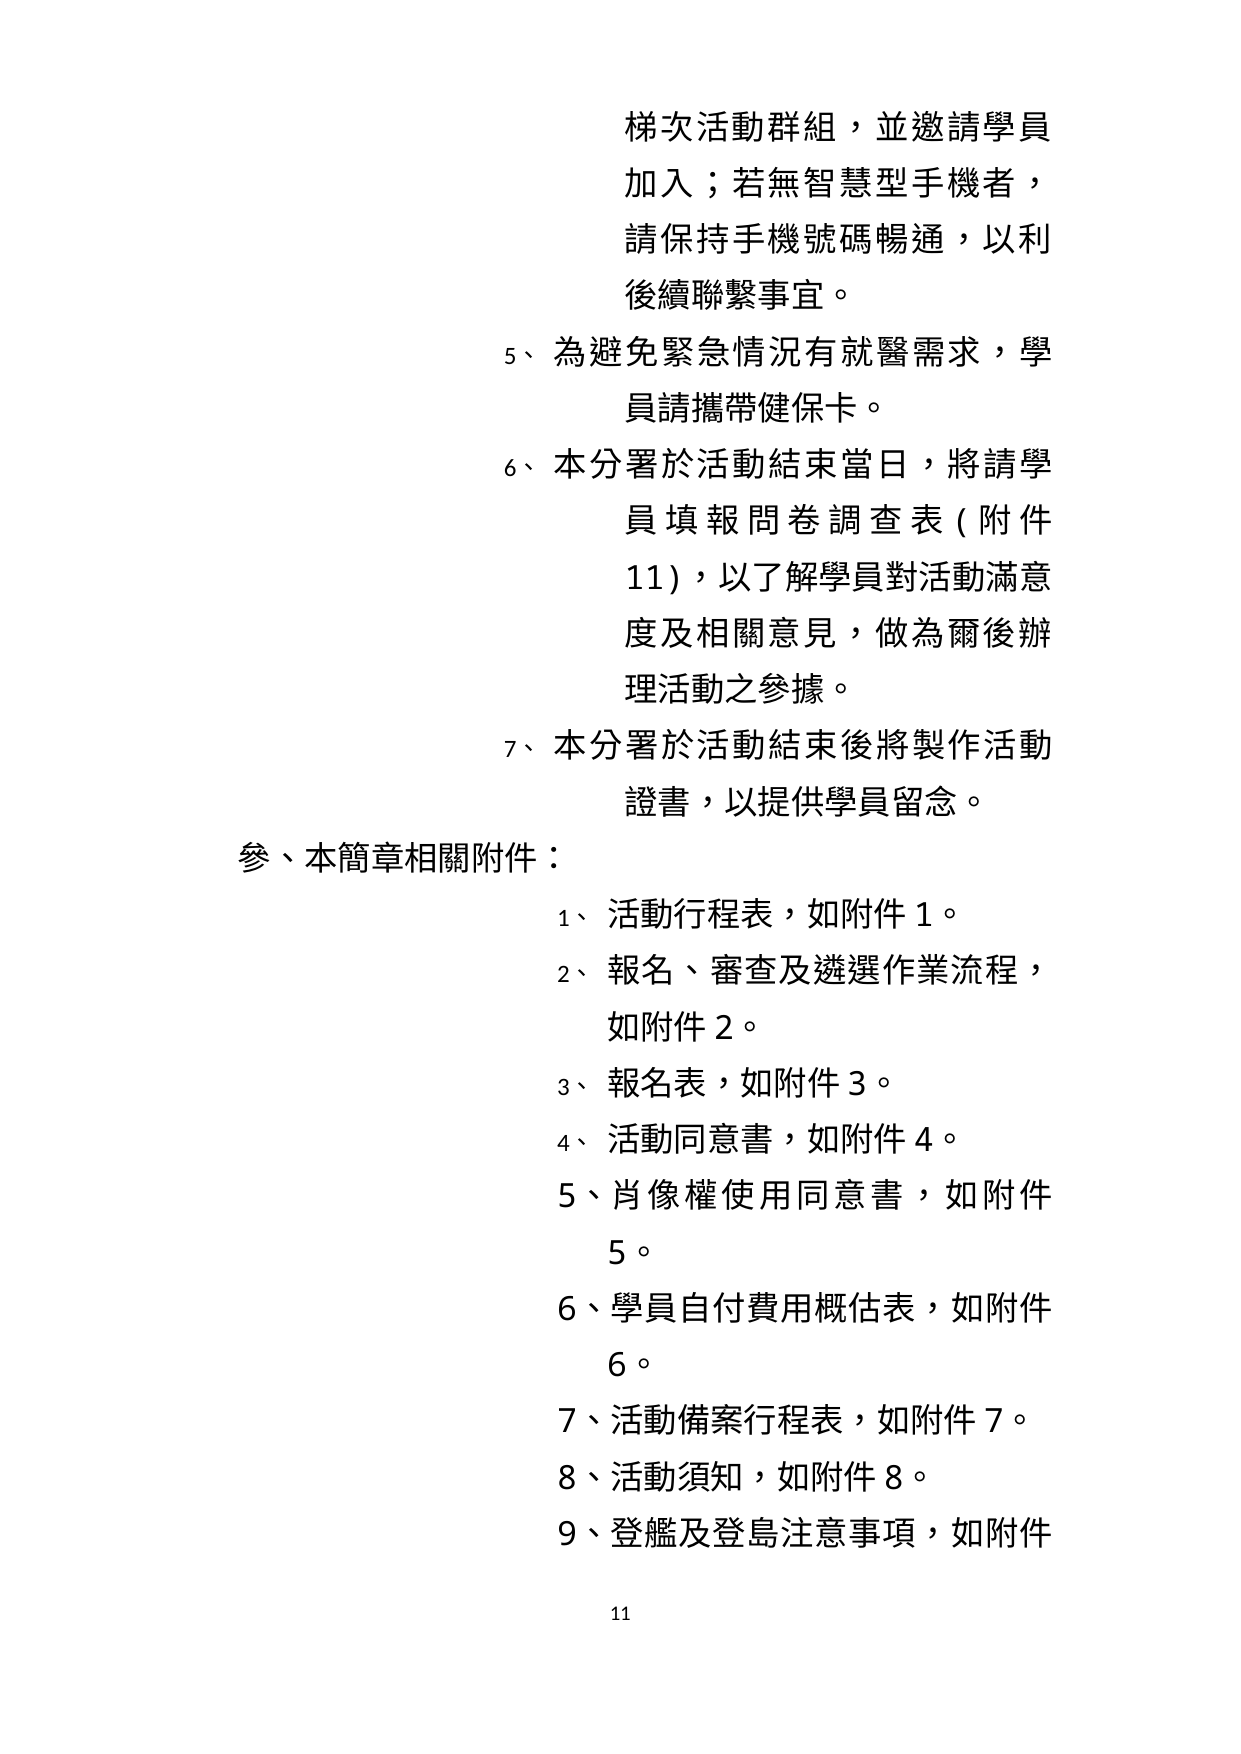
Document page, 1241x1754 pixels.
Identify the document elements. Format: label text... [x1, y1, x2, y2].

list 活動同意書，如附件4。 [557, 1107, 1053, 1163]
list 報名表，如附件3。 [557, 1050, 1053, 1107]
list 活動行程表，如附件1。 [557, 882, 1053, 938]
list 梯次活動群組，並邀請學員加入；若無智慧型手機者，請保持手機號碼暢通，以利後續聯繫事宜。 [503, 94, 1053, 319]
list 報名、審查及遴選作業流程，如附件2。 [557, 938, 1053, 1050]
list 肖像權使用同意書，如附件5。 [557, 1163, 1053, 1275]
list 本分署於活動結束後將製作活動證書，以提供學員留念。 [503, 713, 1053, 825]
list 登艦及登島注意事項，如附件9。 [557, 1500, 1053, 1557]
list 本分署於活動結束當日，將請學員填報問卷調查表(附件11)，以了解學員對活動滿意度及相關意見，做為爾後辦理活動之參據。 [503, 432, 1053, 713]
list 本簡章相關附件： [237, 825, 1053, 882]
list 為避免緊急情況有就醫需求，學員請攜帶健保卡。 [503, 319, 1053, 432]
list 活動備案行程表，如附件7。 [557, 1388, 1053, 1444]
list 學員自付費用概估表，如附件6。 [557, 1275, 1053, 1388]
list 活動須知，如附件8。 [557, 1444, 1053, 1500]
